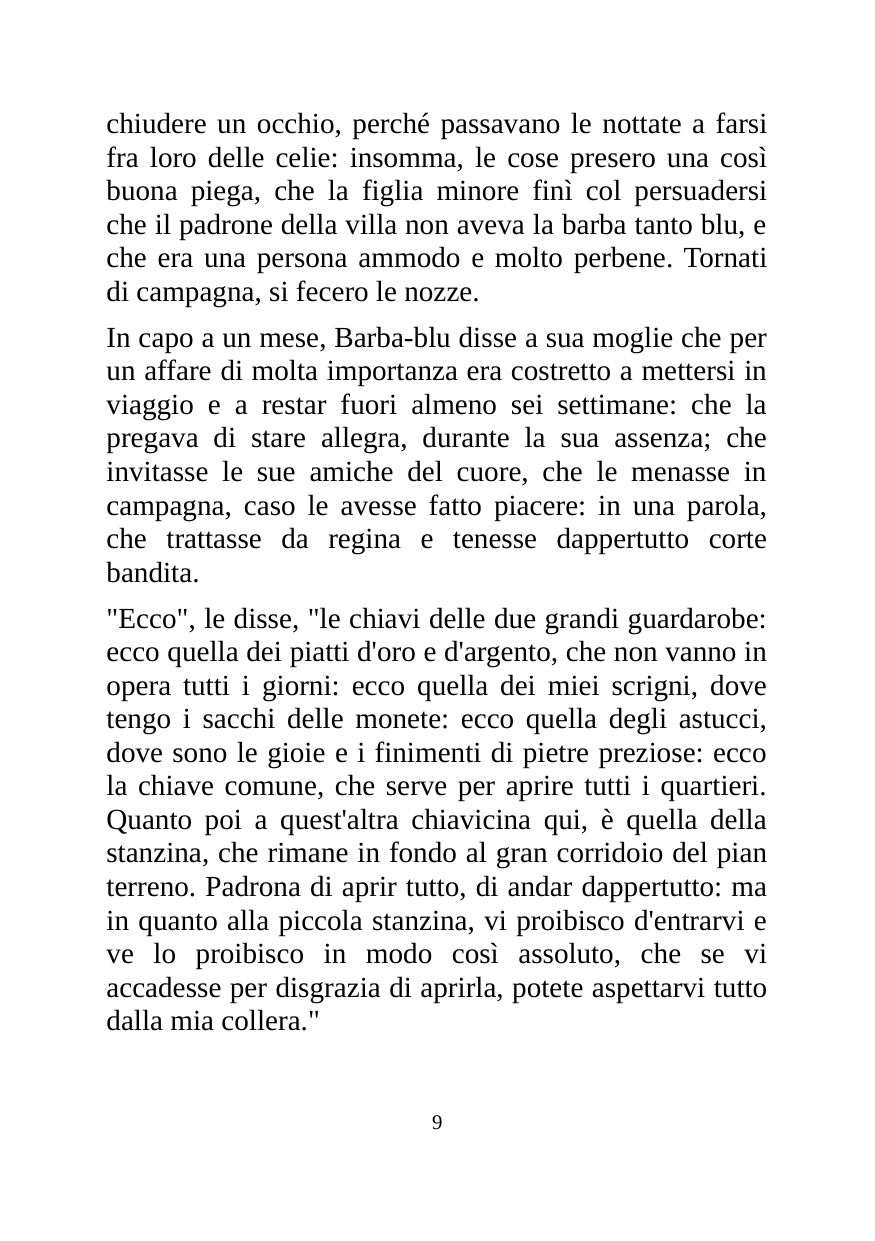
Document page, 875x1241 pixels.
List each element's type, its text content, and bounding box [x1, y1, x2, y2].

text In capo a un mese, Barba-blu disse a sua moglie che per un affare di molta importanza era costretto a mettersi in viaggio e a restar fuori almeno sei settimane: che la pregava di stare allegra, durante la sua assenza; che invitasse le sue amiche del cuore, che le menasse in campagna, caso le avesse fatto piacere: in una parola, che trattasse da regina e tenesse dappertutto corte bandita. [106, 320, 768, 588]
text "Ecco", le disse, "le chiavi delle due grandi guardarobe: ecco quella dei piatti d'oro e d'argento, che non vanno in opera tutti i giorni: ecco quella dei miei scrigni, dove tengo i sacchi delle monete: ecco quella degli astucci, dove sono le gioie e i finimenti di pietre preziose: ecco la chiave comune, che serve per aprire tutti i quartieri. Quanto poi a quest'altra chiavicina qui, è quella della stanzina, che rimane in fondo al gran corridoio del pian terreno. Padrona di aprir tutto, di andar dappertutto: ma in quanto alla piccola stanzina, vi proibisco d'entrarvi e ve lo proibisco in modo così assoluto, che se vi accadesse per disgrazia di aprirla, potete aspettarvi tutto dalla mia collera." [106, 601, 768, 1037]
text chiudere un occhio, perché passavano le nottate a farsi fra loro delle celie: insomma, le cose presero una così buona piega, che la figlia minore finì col persuadersi che il padrone della villa non aveva la barba tanto blu, e che era una persona ammodo e molto perbene. Tornati di campagna, si fecero le nozze. [106, 106, 768, 307]
